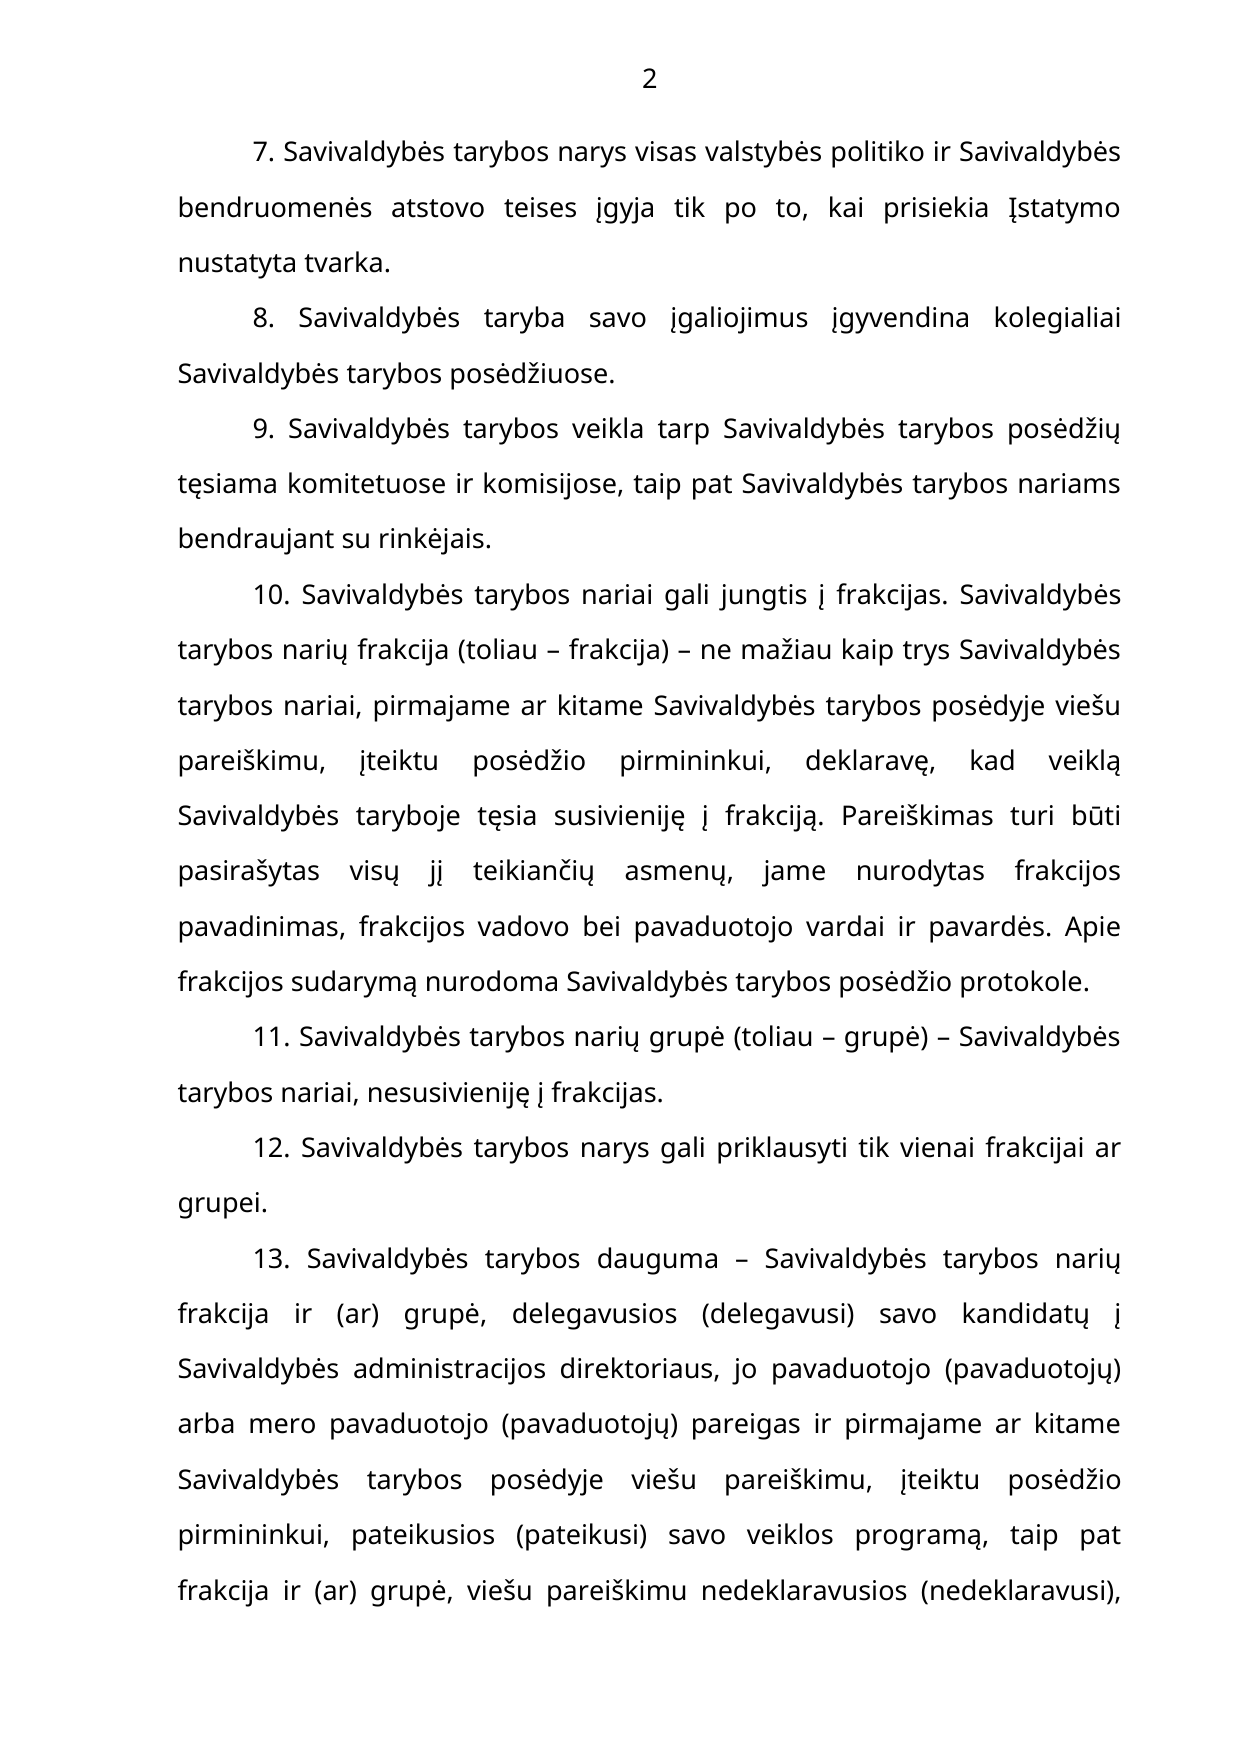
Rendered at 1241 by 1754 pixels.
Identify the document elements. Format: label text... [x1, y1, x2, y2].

text 8. Savivaldybės taryba savo įgaliojimus įgyvendina kolegialiai Savivaldybės tarybos posėdžiuose. [177, 299, 1122, 391]
text 9. Savivaldybės tarybos veikla tarp Savivaldybės tarybos posėdžių tęsiama komitetuose ir komisijose, taip pat Savivaldybės tarybos nariams bendraujant su rinkėjais. [177, 409, 1122, 557]
text 10. Savivaldybės tarybos nariai gali jungtis į frakcijas. Savivaldybės tarybos narių frakcija (toliau – frakcija) – ne mažiau kaip trys Savivaldybės tarybos nariai, pirmajame ar kitame Savivaldybės tarybos posėdyje viešu pareiškimu, įteiktu posėdžio pirmininkui, deklaravę, kad veiklą Savivaldybės taryboje tęsia susivieniję į frakciją. Pareiškimas turi būti pasirašytas visų jį teikiančių asmenų, jame nurodytas frakcijos pavadinimas, frakcijos vadovo bei pavaduotojo vardai ir pavardės. Apie frakcijos sudarymą nurodoma Savivaldybės tarybos posėdžio protokole. [177, 575, 1122, 999]
text 12. Savivaldybės tarybos narys gali priklausyti tik vienai frakcijai ar grupei. [177, 1128, 1122, 1221]
text 11. Savivaldybės tarybos narių grupė (toliau – grupė) – Savivaldybės tarybos nariai, nesusivieniję į frakcijas. [177, 1018, 1122, 1110]
text 13. Savivaldybės tarybos dauguma – Savivaldybės tarybos narių frakcija ir (ar) grupė, delegavusios (delegavusi) savo kandidatų į Savivaldybės administracijos direktoriaus, jo pavaduotojo (pavaduotojų) arba mero pavaduotojo (pavaduotojų) pareigas ir pirmajame ar kitame Savivaldybės tarybos posėdyje viešu pareiškimu, įteiktu posėdžio pirmininkui, pateikusios (pateikusi) savo veiklos programą, taip pat frakcija ir (ar) grupė, viešu pareiškimu nedeklaravusios (nedeklaravusi), [177, 1239, 1122, 1608]
text 7. Savivaldybės tarybos narys visas valstybės politiko ir Savivaldybės bendruomenės atstovo teises įgyja tik po to, kai prisiekia Įstatymo nustatyta tvarka. [177, 133, 1122, 280]
